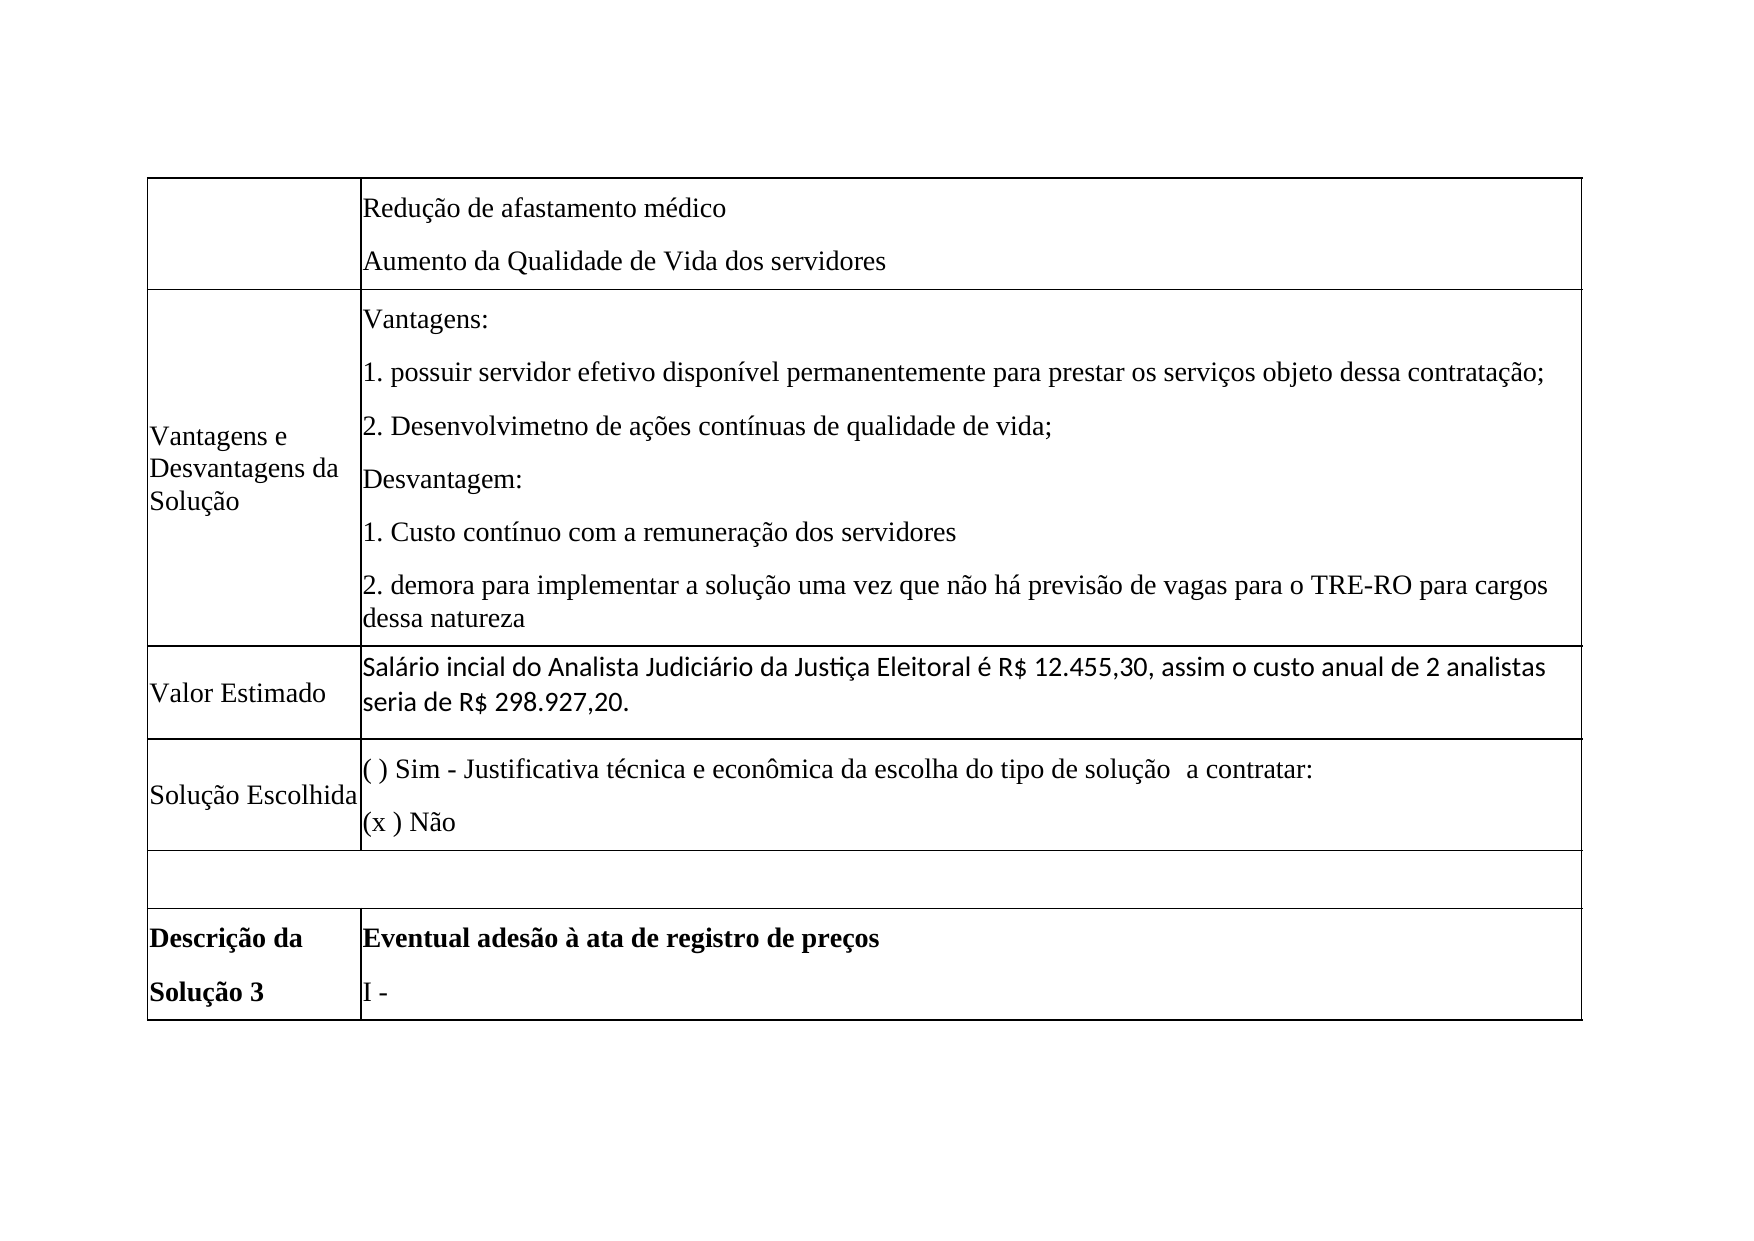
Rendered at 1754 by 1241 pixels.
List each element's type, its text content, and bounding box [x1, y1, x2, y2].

table_cell Redução de afastamento médico Aumento da Qualidade de Vida dos servidores [362, 179, 1581, 288]
table_cell ( ) Sim - Justificativa técnica e econômica da escolha do tipo de solução a contratar: (x ) Não [362, 740, 1581, 849]
table_cell [148, 179, 360, 288]
table_cell Valor Estimado [148, 647, 360, 738]
table_cell Vantagens e Desvantagens da Solução [148, 290, 360, 645]
table_cell Descrição da Solução 3 [148, 909, 360, 1019]
table_cell Solução Escolhida [148, 740, 360, 849]
table_cell Eventual adesão à ata de registro de preços I [362, 909, 1581, 1019]
table_cell [148, 851, 1581, 908]
table_cell Salário incial do Analista Judiciário da Justiça Eleitoral é R$ 12.455,30, assim o custo anual de 2 analistas seria de R$ 298.927,20. [362, 647, 1581, 738]
table_cell Vantagens: 1. possuir servidor efetivo disponível permanentemente para prestar os serviços objeto dessa contratação; 2. Desenvolvimetno de ações contínuas de qualidade de vida; Desvantagem: 1. Custo contínuo com a remuneração dos servidores 2. demora para implementar a solução uma vez que não há previsão de vagas para o TRE-RO para cargos dessa natureza [362, 290, 1581, 645]
